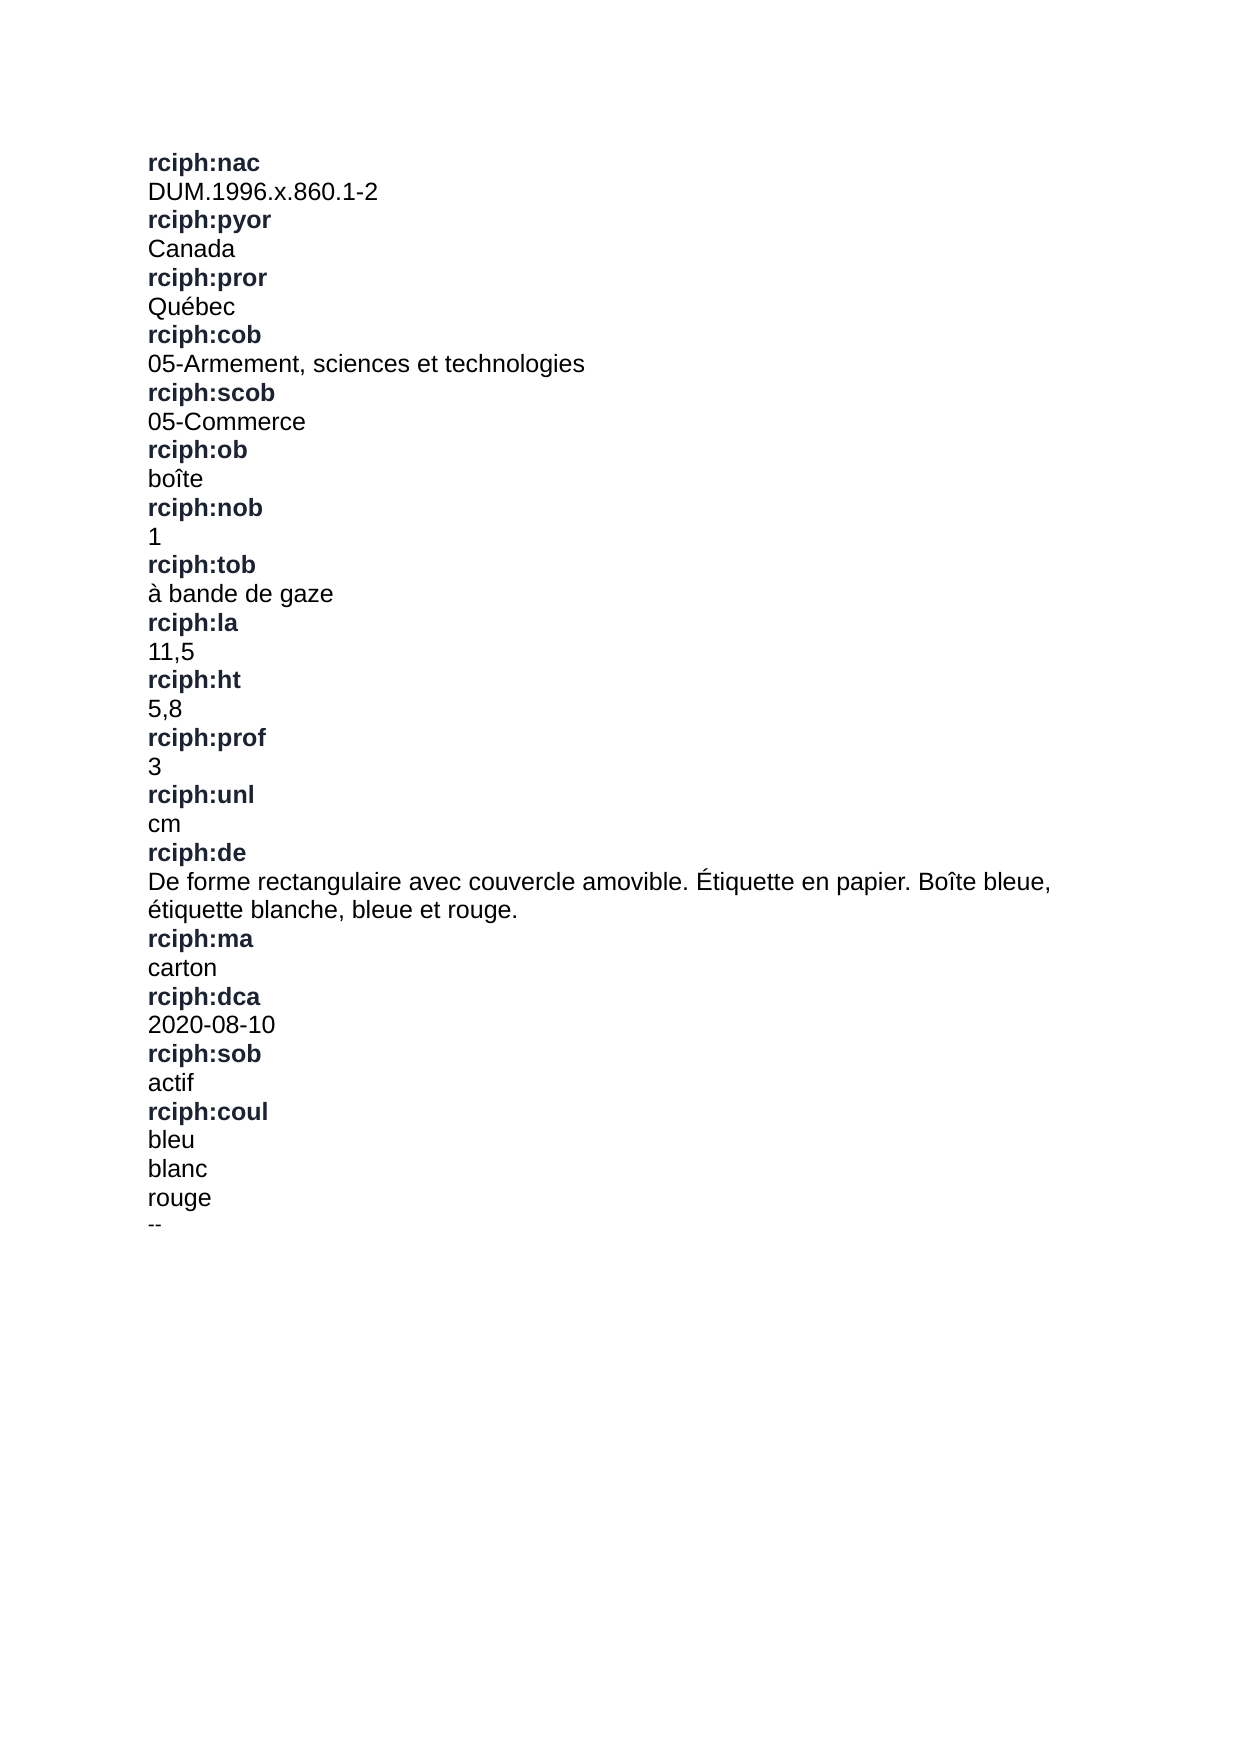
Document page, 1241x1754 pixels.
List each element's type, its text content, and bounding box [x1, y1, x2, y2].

text 05-Commerce [148, 406, 1092, 435]
text rciph:unl [148, 780, 1092, 809]
text rciph:dca [148, 981, 1092, 1010]
text DUM.1996.x.860.1-2 [148, 176, 1092, 205]
text rciph:tob [148, 550, 1092, 579]
text rciph:cob [148, 320, 1092, 349]
text -- [148, 1211, 1092, 1235]
text actif [148, 1068, 1092, 1096]
text rouge [148, 1183, 1092, 1211]
text 5,8 [148, 694, 1092, 723]
text rciph:ma [148, 924, 1092, 953]
text rciph:la [148, 608, 1092, 636]
text De forme rectangulaire avec couvercle amovible. Étiquette en papier. Boîte bleue, étiquette blanche, bleue et rouge. [148, 866, 1092, 924]
text à bande de gaze [148, 579, 1092, 608]
text 2020-08-10 [148, 1010, 1092, 1039]
text rciph:ht [148, 665, 1092, 694]
text rciph:nac [148, 148, 1092, 176]
text rciph:scob [148, 378, 1092, 406]
text boîte [148, 464, 1092, 493]
text rciph:pror [148, 263, 1092, 291]
text rciph:sob [148, 1039, 1092, 1068]
text rciph:coul [148, 1096, 1092, 1125]
text rciph:pyor [148, 205, 1092, 234]
text rciph:prof [148, 723, 1092, 751]
text rciph:ob [148, 435, 1092, 464]
text rciph:de [148, 838, 1092, 866]
text 11,5 [148, 636, 1092, 665]
text rciph:nob [148, 493, 1092, 521]
text 1 [148, 521, 1092, 550]
text 05-Armement, sciences et technologies [148, 349, 1092, 378]
text bleu [148, 1125, 1092, 1154]
text 3 [148, 751, 1092, 780]
text Québec [148, 291, 1092, 320]
text cm [148, 809, 1092, 838]
text Canada [148, 234, 1092, 263]
text blanc [148, 1154, 1092, 1183]
text carton [148, 953, 1092, 981]
